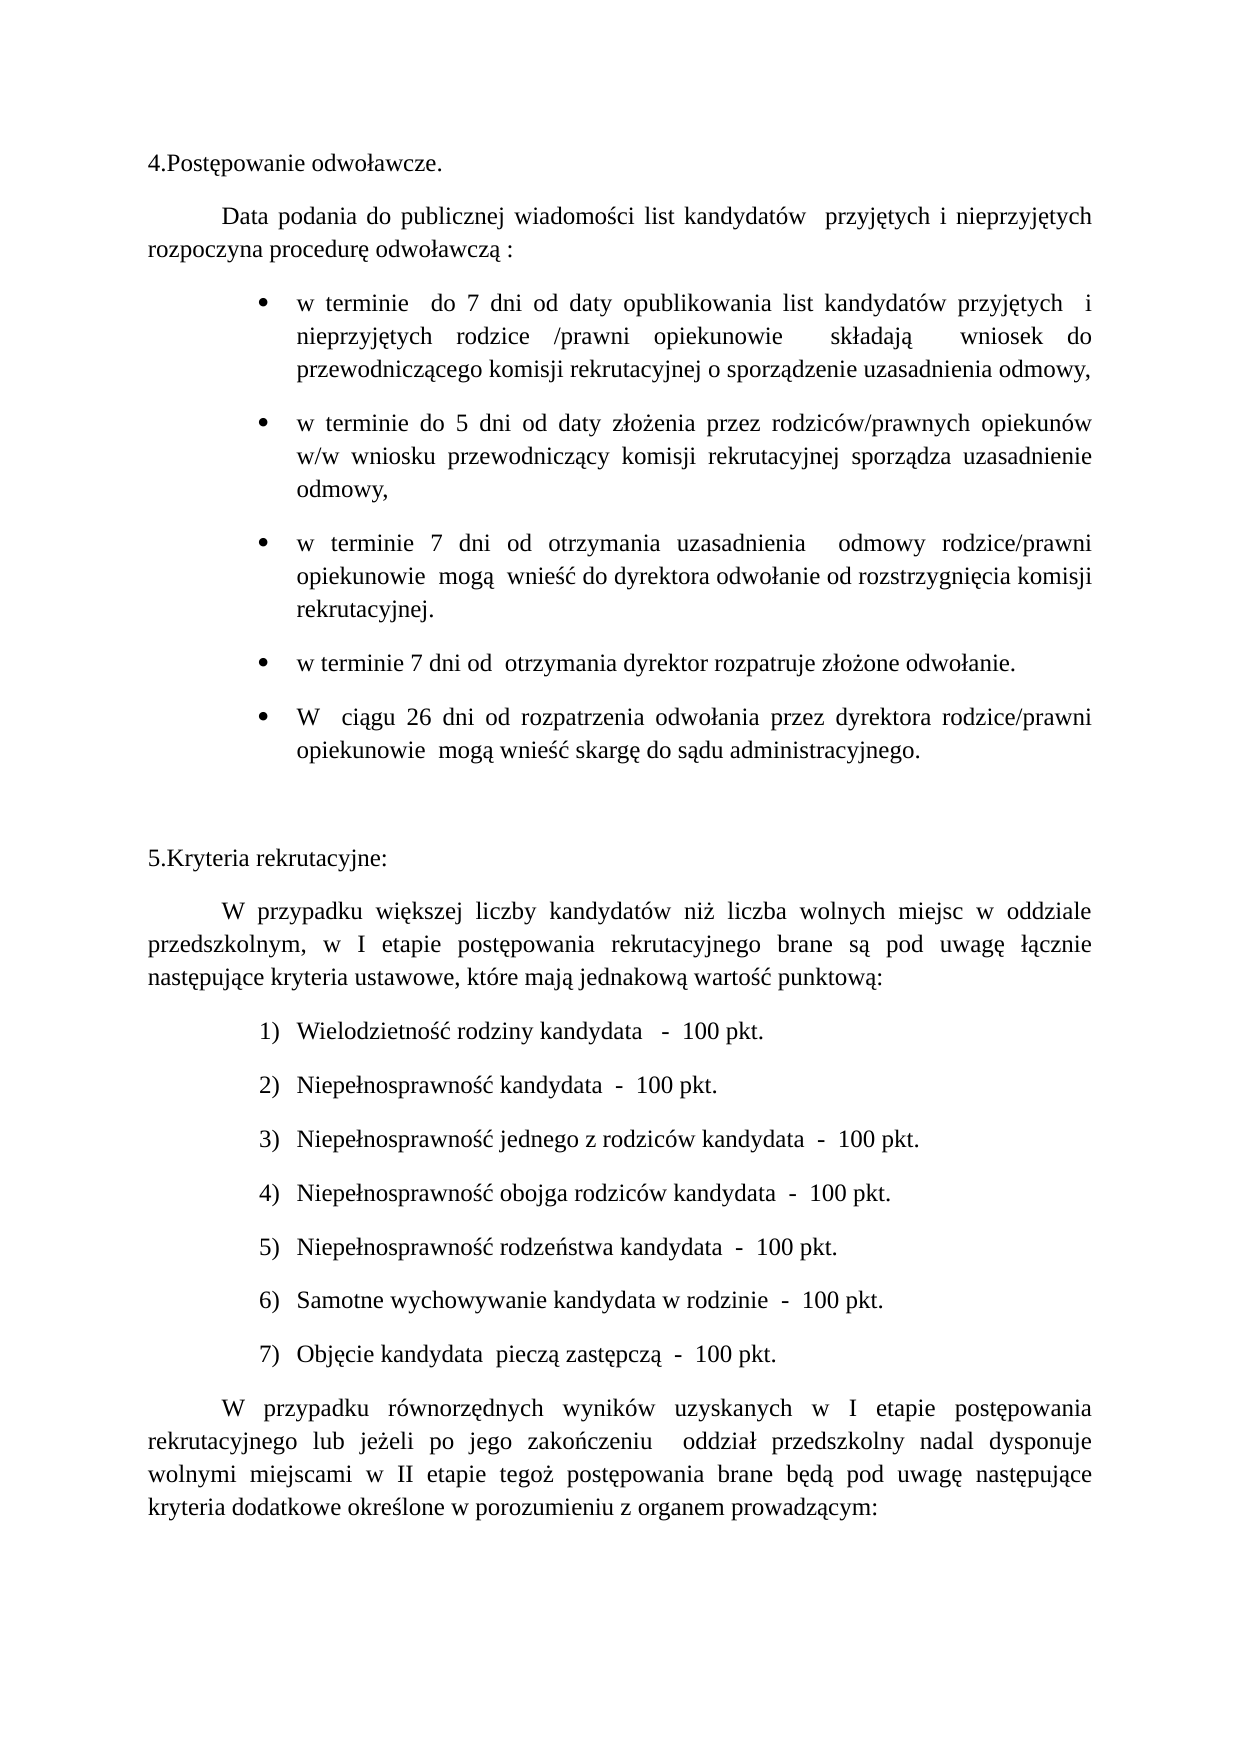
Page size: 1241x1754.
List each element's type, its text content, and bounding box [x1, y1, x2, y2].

list w terminie 7 dni od otrzymania uzasadnienia odmowy rodzice/prawni opiekunowie mogą wnieść do dyrektora odwołanie od rozstrzygnięcia komisji rekrutacyjnej. [259, 528, 1093, 623]
list w terminie do 5 dni od daty złożenia przez rodziców/prawnych opiekunów w/w wniosku przewodniczący komisji rekrutacyjnej sporządza uzasadnienie odmowy, [259, 408, 1093, 503]
text W przypadku równorzędnych wyników uzyskanych w I etapie postępowania rekrutacyjnego lub jeżeli po jego zakończeniu oddział przedszkolny nadal dysponuje wolnymi miejscami w II etapie tegoż postępowania brane będą pod uwagę następujące kryteria dodatkowe określone w porozumieniu z organem prowadzącym: [148, 1393, 1093, 1521]
list Samotne wychowywanie kandydata w rodzinie - 100 pkt. [259, 1286, 1093, 1314]
list Niepełnosprawność kandydata - 100 pkt. [259, 1070, 1093, 1099]
list Niepełnosprawność jednego z rodziców kandydata - 100 pkt. [259, 1124, 1093, 1153]
list w terminie 7 dni od otrzymania dyrektor rozpatruje złożone odwołanie. [259, 648, 1093, 677]
list Objęcie kandydata pieczą zastępczą - 100 pkt. [259, 1339, 1093, 1368]
text W przypadku większej liczby kandydatów niż liczba wolnych miejsc w oddziale przedszkolnym, w I etapie postępowania rekrutacyjnego brane są pod uwagę łącznie następujące kryteria ustawowe, które mają jednakową wartość punktową: [148, 896, 1093, 991]
text 5.Kryteria rekrutacyjne: [148, 843, 1093, 871]
list W ciągu 26 dni od rozpatrzenia odwołania przez dyrektora rodzice/prawni opiekunowie mogą wnieść skargę do sądu administracyjnego. [259, 702, 1093, 764]
list Niepełnosprawność rodzeństwa kandydata - 100 pkt. [259, 1232, 1093, 1261]
list Wielodzietność rodziny kandydata - 100 pkt. [259, 1016, 1093, 1045]
text 4.Postępowanie odwoławcze. [148, 148, 1093, 176]
list w terminie do 7 dni od daty opublikowania list kandydatów przyjętych i nieprzyjętych rodzice /prawni opiekunowie składają wniosek do przewodniczącego komisji rekrutacyjnej o sporządzenie uzasadnienia odmowy, [259, 288, 1093, 383]
list Niepełnosprawność obojga rodziców kandydata - 100 pkt. [259, 1178, 1093, 1207]
text Data podania do publicznej wiadomości list kandydatów przyjętych i nieprzyjętych rozpoczyna procedurę odwoławczą : [148, 201, 1093, 263]
